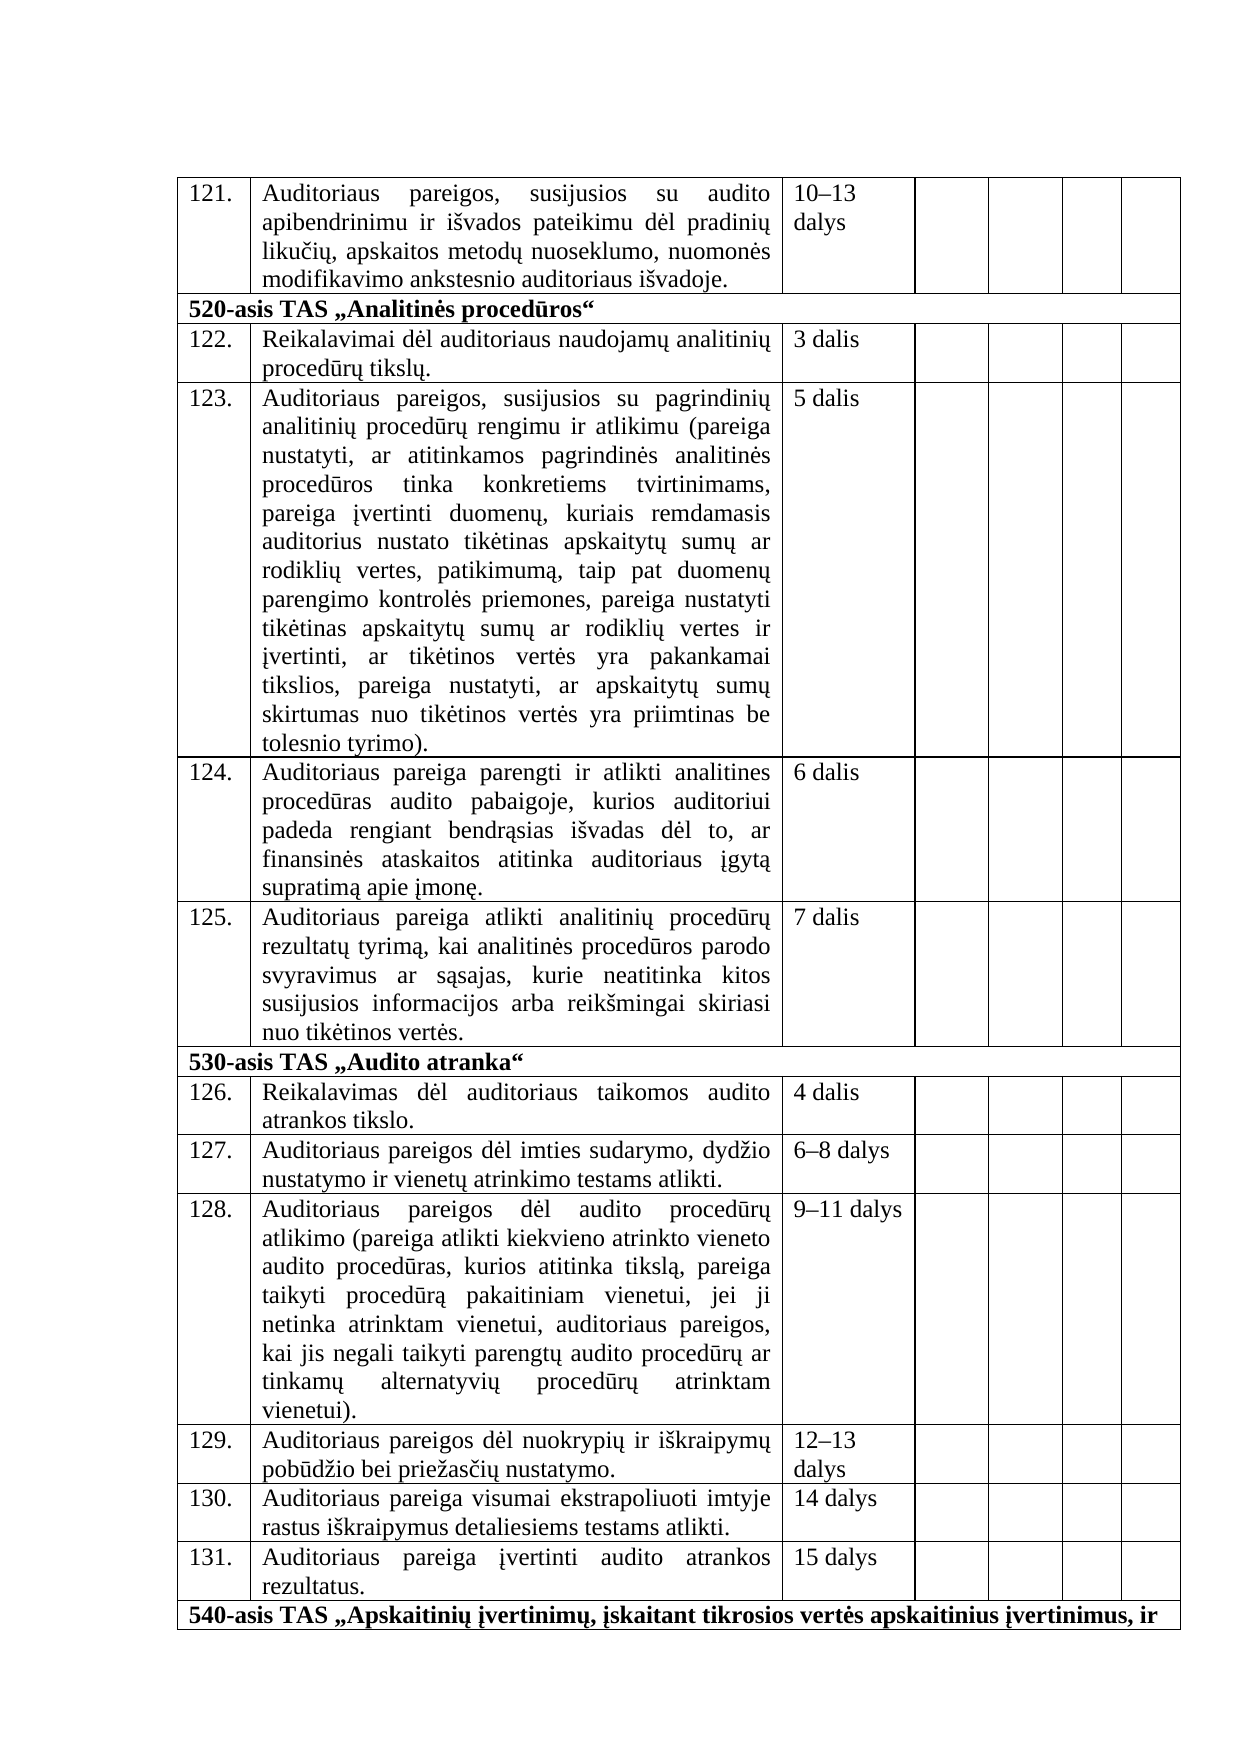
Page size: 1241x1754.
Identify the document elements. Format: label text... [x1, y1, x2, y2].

table_cell 127. [178, 1135, 250, 1193]
table_cell 10–13 dalys [783, 178, 914, 293]
table_cell [1063, 1484, 1121, 1541]
table_cell 6 dalis [783, 758, 914, 901]
table_cell [989, 1135, 1062, 1193]
table_cell [989, 1194, 1062, 1424]
table_cell [1122, 1077, 1180, 1134]
table_cell 7 dalis [783, 902, 914, 1046]
table_cell 124. [178, 758, 250, 901]
table_cell Auditoriaus pareiga atlikti analitinių procedūrų rezultatų tyrimą, kai analitinės procedūros parodo svyravimus ar sąsajas, kurie neatitinka kitos susijusios informacijos arba reikšmingai skiriasi nuo tikėtinos vertės. [251, 902, 782, 1046]
table_cell [1122, 383, 1180, 756]
table_cell 126. [178, 1077, 250, 1134]
table_cell [916, 383, 988, 756]
table_cell [1063, 1425, 1121, 1482]
table_cell [989, 178, 1062, 293]
table_cell Auditoriaus pareigos, susijusios su audito apibendrinimu ir išvados pateikimu dėl pradinių likučių, apskaitos metodų nuoseklumo, nuomonės modifikavimo ankstesnio auditoriaus išvadoje. [251, 178, 782, 293]
table_cell [989, 1425, 1062, 1482]
table_cell 121. [178, 178, 250, 293]
table_cell Auditoriaus pareigos, susijusios su pagrindinių analitinių procedūrų rengimu ir atlikimu (pareiga nustatyti, ar atitinkamos pagrindinės analitinės procedūros tinka konkretiems tvirtinimams, pareiga įvertinti duomenų, kuriais remdamasis auditorius nustato tikėtinas apskaitytų sumų ar rodiklių vertes, patikimumą, taip pat duomenų parengimo kontrolės priemones, pareiga nustatyti tikėtinas apskaitytų sumų ar rodiklių vertes ir įvertinti, ar tikėtinos vertės yra pakankamai tikslios, pareiga nustatyti, ar apskaitytų sumų skirtumas nuo tikėtinos vertės yra priimtinas be tolesnio tyrimo). [251, 383, 782, 756]
table_cell [916, 324, 988, 382]
table_cell [989, 1542, 1062, 1599]
table_cell Auditoriaus pareiga parengti ir atlikti analitines procedūras audito pabaigoje, kurios auditoriui padeda rengiant bendrąsias išvadas dėl to, ar finansinės ataskaitos atitinka auditoriaus įgytą supratimą apie įmonę. [251, 758, 782, 901]
table_cell [916, 1425, 988, 1482]
table_cell 131. [178, 1542, 250, 1599]
table_cell Auditoriaus pareigos dėl audito procedūrų atlikimo (pareiga atlikti kiekvieno atrinkto vieneto audito procedūras, kurios atitinka tikslą, pareiga taikyti procedūrą pakaitiniam vienetui, jei ji netinka atrinktam vienetui, auditoriaus pareigos, kai jis negali taikyti parengtų audito procedūrų ar tinkamų alternatyvių procedūrų atrinktam vienetui). [251, 1194, 782, 1424]
table_cell [916, 1542, 988, 1599]
table_cell [989, 758, 1062, 901]
table_cell [916, 178, 988, 293]
table_cell [916, 902, 988, 1046]
table_cell [989, 1484, 1062, 1541]
table_cell Auditoriaus pareigos dėl imties sudarymo, dydžio nustatymo ir vienetų atrinkimo testams atlikti. [251, 1135, 782, 1193]
table_cell [1122, 178, 1180, 293]
table_cell 12–13 dalys [783, 1425, 914, 1482]
table_cell 540-asis TAS „Apskaitinių įvertinimų, įskaitant tikrosios vertės apskaitinius įvertinimus, ir [178, 1601, 1180, 1629]
table_cell [1122, 758, 1180, 901]
table_cell Reikalavimai dėl auditoriaus naudojamų analitinių procedūrų tikslų. [251, 324, 782, 382]
table_cell [1063, 383, 1121, 756]
table_cell 5 dalis [783, 383, 914, 756]
table_cell 6–8 dalys [783, 1135, 914, 1193]
table_cell [916, 1484, 988, 1541]
table_cell 130. [178, 1484, 250, 1541]
table_cell [989, 902, 1062, 1046]
table_cell [1063, 1135, 1121, 1193]
table_cell Auditoriaus pareiga įvertinti audito atrankos rezultatus. [251, 1542, 782, 1599]
table_cell 122. [178, 324, 250, 382]
table_cell [1122, 1542, 1180, 1599]
table_cell 125. [178, 902, 250, 1046]
table_cell 9–11 dalys [783, 1194, 914, 1424]
table_cell Reikalavimas dėl auditoriaus taikomos audito atrankos tikslo. [251, 1077, 782, 1134]
table_cell 4 dalis [783, 1077, 914, 1134]
table_cell 128. [178, 1194, 250, 1424]
table_cell [1122, 1135, 1180, 1193]
table_cell [1122, 1194, 1180, 1424]
table_cell 530-asis TAS „Audito atranka“ [178, 1047, 1180, 1076]
table_cell [1063, 902, 1121, 1046]
table_cell [916, 1194, 988, 1424]
table_cell 3 dalis [783, 324, 914, 382]
table_cell [1122, 1425, 1180, 1482]
table_cell [1122, 902, 1180, 1046]
table_cell 15 dalys [783, 1542, 914, 1599]
table_cell 520-asis TAS „Analitinės procedūros“ [178, 294, 1180, 323]
table_cell [1063, 324, 1121, 382]
table_cell 14 dalys [783, 1484, 914, 1541]
table_cell Auditoriaus pareiga visumai ekstrapoliuoti imtyje rastus iškraipymus detaliesiems testams atlikti. [251, 1484, 782, 1541]
table_cell [989, 324, 1062, 382]
table_cell [1063, 1194, 1121, 1424]
table_cell [1063, 1077, 1121, 1134]
table_cell 129. [178, 1425, 250, 1482]
table_cell [1122, 1484, 1180, 1541]
table_cell Auditoriaus pareigos dėl nuokrypių ir iškraipymų pobūdžio bei priežasčių nustatymo. [251, 1425, 782, 1482]
table_cell [1063, 758, 1121, 901]
table_cell [1063, 1542, 1121, 1599]
table_cell [916, 758, 988, 901]
table_cell [989, 1077, 1062, 1134]
table_cell [916, 1135, 988, 1193]
table_cell [1122, 324, 1180, 382]
table_cell [1063, 178, 1121, 293]
table_cell 123. [178, 383, 250, 756]
table_cell [916, 1077, 988, 1134]
table_cell [989, 383, 1062, 756]
